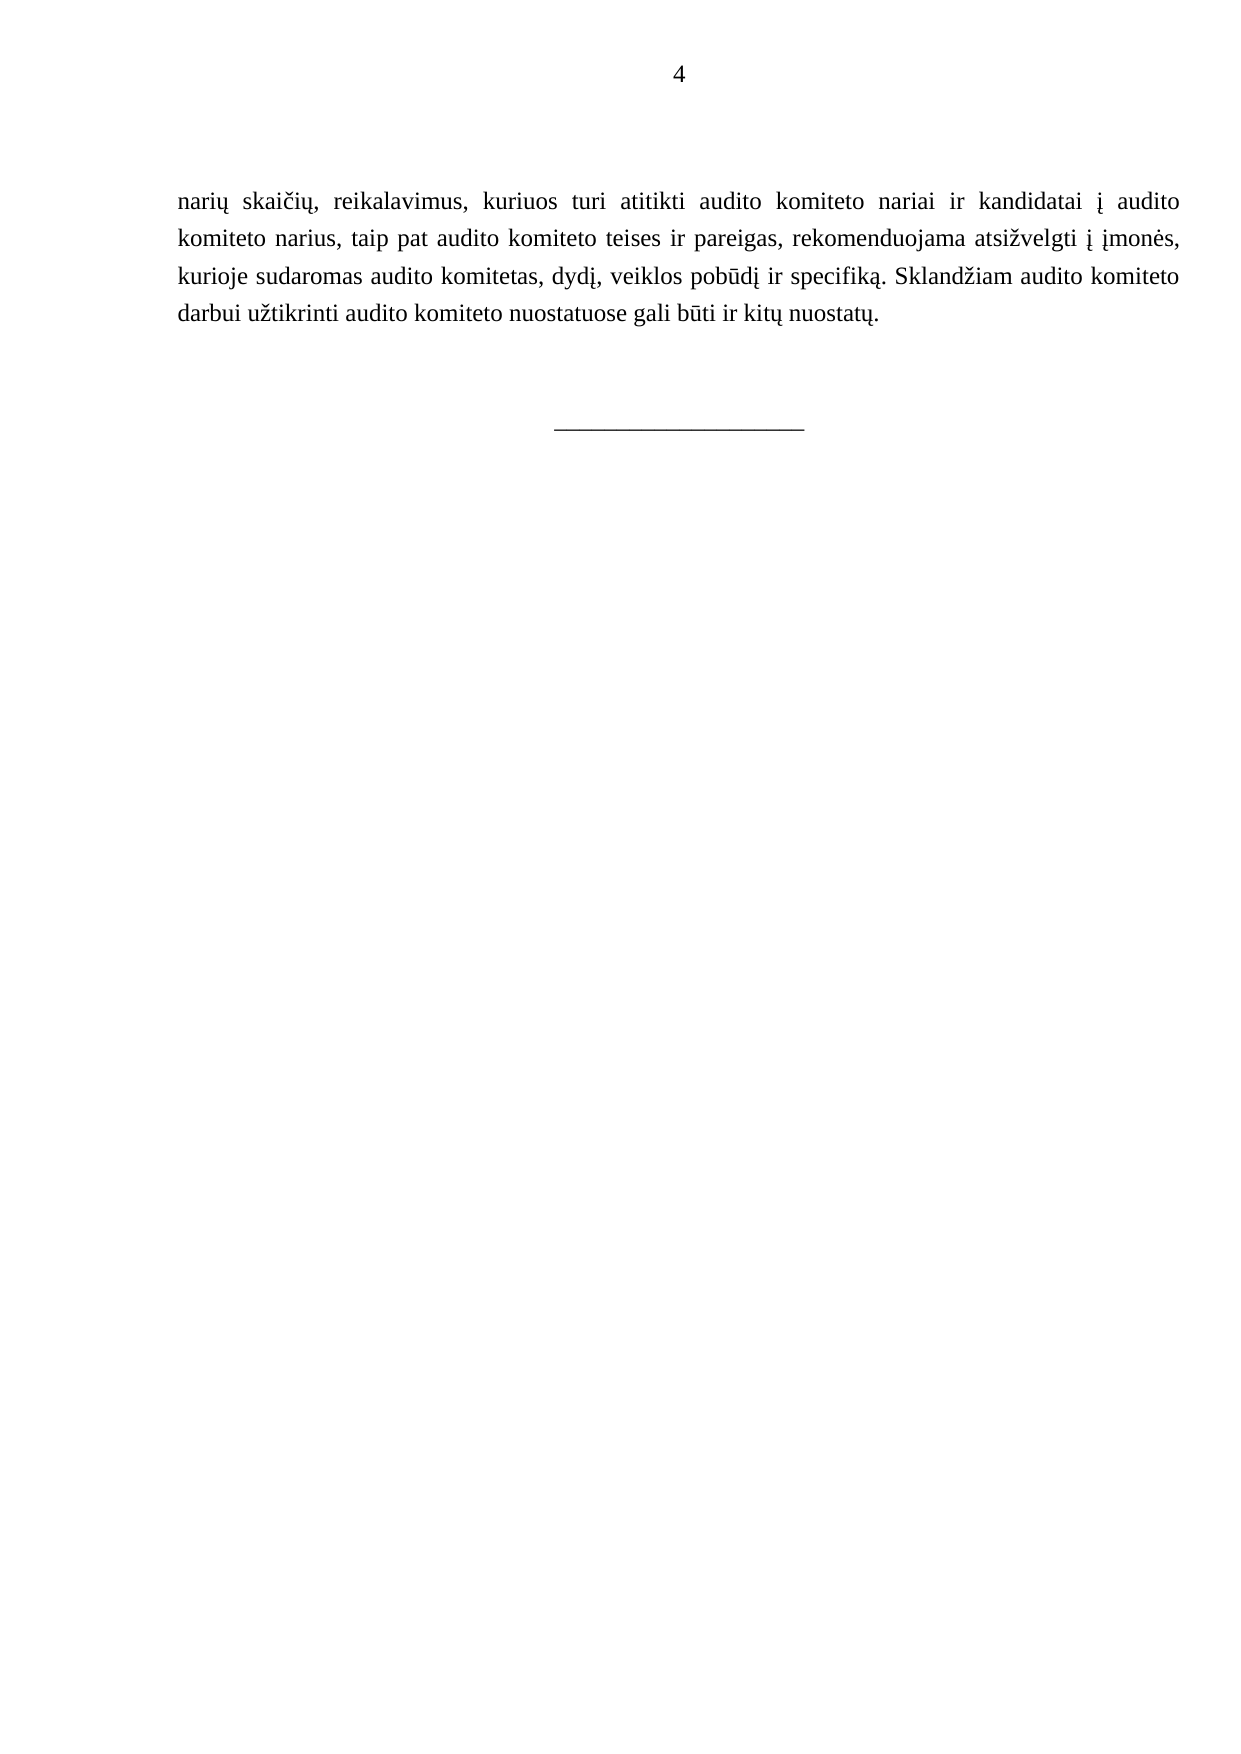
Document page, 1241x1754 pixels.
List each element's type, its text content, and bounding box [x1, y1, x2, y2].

text –––––––––––––––––––– [177, 413, 1181, 442]
text narių skaičių, reikalavimus, kuriuos turi atitikti audito komiteto nariai ir kandidatai į audito komiteto narius, taip pat audito komiteto teises ir pareigas, rekomenduojama atsižvelgti į įmonės, kurioje sudaromas audito komitetas, dydį, veiklos pobūdį ir specifiką. Sklandžiam audito komiteto darbui užtikrinti audito komiteto nuostatuose gali būti ir kitų nuostatų. [177, 177, 1181, 327]
